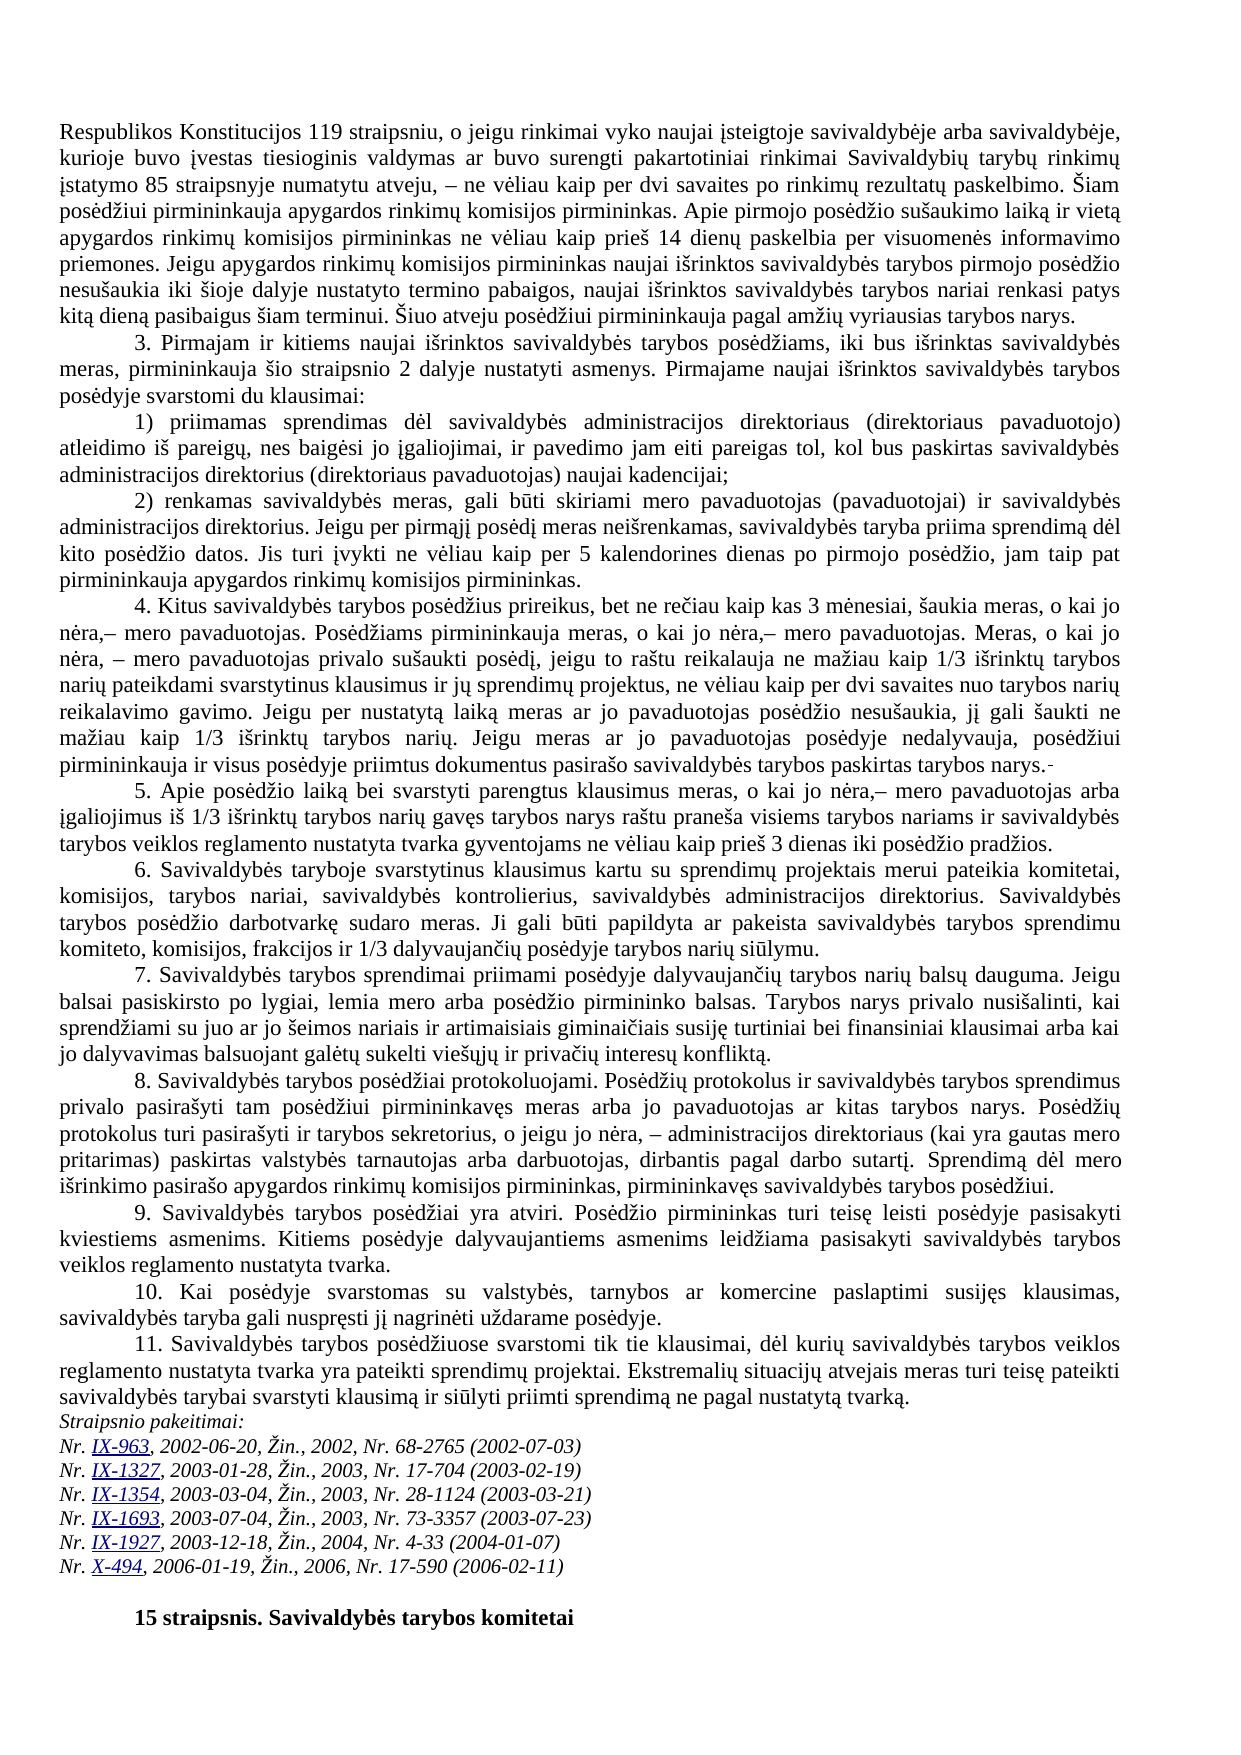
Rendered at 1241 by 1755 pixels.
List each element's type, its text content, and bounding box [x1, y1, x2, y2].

text 11. Savivaldybės tarybos posėdžiuose svarstomi tik tie klausimai, dėl kurių savivaldybės tarybos veiklos reglamento nustatyta tvarka yra pateikti sprendimų projektai. Ekstremalių situacijų atvejais meras turi teisę pateikti savivaldybės tarybai svarstyti klausimą ir siūlyti priimti sprendimą ne pagal nustatytą tvarką. [59, 1330, 1122, 1409]
text 3. Pirmajam ir kitiems naujai išrinktos savivaldybės tarybos posėdžiams, iki bus išrinktas savivaldybės meras, pirmininkauja šio straipsnio 2 dalyje nustatyti asmenys. Pirmajame naujai išrinktos savivaldybės tarybos posėdyje svarstomi du klausimai: [59, 329, 1122, 408]
text 10. Kai posėdyje svarstomas su valstybės, tarnybos ar komercine paslaptimi susijęs klausimas, savivaldybės taryba gali nuspręsti jį nagrinėti uždarame posėdyje. [59, 1278, 1122, 1330]
text Nr. IX-1354, 2003-03-04, Žin., 2003, Nr. 28-1124 (2003-03-21) [59, 1482, 1122, 1506]
text 7. Savivaldybės tarybos sprendimai priimami posėdyje dalyvaujančių tarybos narių balsų dauguma. Jeigu balsai pasiskirsto po lygiai, lemia mero arba posėdžio pirmininko balsas. Tarybos narys privalo nusišalinti, kai sprendžiami su juo ar jo šeimos nariais ir artimaisiais giminaičiais susiję turtiniai bei finansiniai klausimai arba kai jo dalyvavimas balsuojant galėtų sukelti viešųjų ir privačių interesų konfliktą. [59, 961, 1122, 1067]
text 9. Savivaldybės tarybos posėdžiai yra atviri. Posėdžio pirmininkas turi teisę leisti posėdyje pasisakyti kviestiems asmenims. Kitiems posėdyje dalyvaujantiems asmenims leidžiama pasisakyti savivaldybės tarybos veiklos reglamento nustatyta tvarka. [59, 1199, 1122, 1278]
text Nr. X-494, 2006-01-19, Žin., 2006, Nr. 17-590 (2006-02-11) [59, 1554, 1122, 1578]
text Nr. IX-963, 2002-06-20, Žin., 2002, Nr. 68-2765 (2002-07-03) [59, 1433, 1122, 1458]
text Nr. IX-1927, 2003-12-18, Žin., 2004, Nr. 4-33 (2004-01-07) [59, 1530, 1122, 1554]
text 6. Savivaldybės taryboje svarstytinus klausimus kartu su sprendimų projektais merui pateikia komitetai, komisijos, tarybos nariai, savivaldybės kontrolierius, savivaldybės administracijos direktorius. Savivaldybės tarybos posėdžio darbotvarkę sudaro meras. Ji gali būti papildyta ar pakeista savivaldybės tarybos sprendimu komiteto, komisijos, frakcijos ir 1/3 dalyvaujančių posėdyje tarybos narių siūlymu. [59, 856, 1122, 961]
text 4. Kitus savivaldybės tarybos posėdžius prireikus, bet ne rečiau kaip kas 3 mėnesiai, šaukia meras, o kai jo nėra,– mero pavaduotojas. Posėdžiams pirmininkauja meras, o kai jo nėra,– mero pavaduotojas. Meras, o kai jo nėra, – mero pavaduotojas privalo sušaukti posėdį, jeigu to raštu reikalauja ne mažiau kaip 1/3 išrinktų tarybos narių pateikdami svarstytinus klausimus ir jų sprendimų projektus, ne vėliau kaip per dvi savaites nuo tarybos narių reikalavimo gavimo. Jeigu per nustatytą laiką meras ar jo pavaduotojas posėdžio nesušaukia, jį gali šaukti ne mažiau kaip 1/3 išrinktų tarybos narių. Jeigu meras ar jo pavaduotojas posėdyje nedalyvauja, posėdžiui pirmininkauja ir visus posėdyje priimtus dokumentus pasirašo savivaldybės tarybos paskirtas tarybos narys. [59, 592, 1122, 777]
text 2) renkamas savivaldybės meras, gali būti skiriami mero pavaduotojas (pavaduotojai) ir savivaldybės administracijos direktorius. Jeigu per pirmąjį posėdį meras neišrenkamas, savivaldybės taryba priima sprendimą dėl kito posėdžio datos. Jis turi įvykti ne vėliau kaip per 5 kalendorines dienas po pirmojo posėdžio, jam taip pat pirmininkauja apygardos rinkimų komisijos pirmininkas. [59, 487, 1122, 592]
text Nr. IX-1693, 2003-07-04, Žin., 2003, Nr. 73-3357 (2003-07-23) [59, 1506, 1122, 1530]
text 15 straipsnis. Savivaldybės tarybos komitetai [59, 1604, 1122, 1631]
text 8. Savivaldybės tarybos posėdžiai protokoluojami. Posėdžių protokolus ir savivaldybės tarybos sprendimus privalo pasirašyti tam posėdžiui pirmininkavęs meras arba jo pavaduotojas ar kitas tarybos narys. Posėdžių protokolus turi pasirašyti ir tarybos sekretorius, o jeigu jo nėra, – administracijos direktoriaus (kai yra gautas mero pritarimas) paskirtas valstybės tarnautojas arba darbuotojas, dirbantis pagal darbo sutartį. Sprendimą dėl mero išrinkimo pasirašo apygardos rinkimų komisijos pirmininkas, pirmininkavęs savivaldybės tarybos posėdžiui. [59, 1067, 1122, 1199]
text Respublikos Konstitucijos 119 straipsniu, o jeigu rinkimai vyko naujai įsteigtoje savivaldybėje arba savivaldybėje, kurioje buvo įvestas tiesioginis valdymas ar buvo surengti pakartotiniai rinkimai Savivaldybių tarybų rinkimų įstatymo 85 straipsnyje numatytu atveju, – ne vėliau kaip per dvi savaites po rinkimų rezultatų paskelbimo. Šiam posėdžiui pirmininkauja apygardos rinkimų komisijos pirmininkas. Apie pirmojo posėdžio sušaukimo laiką ir vietą apygardos rinkimų komisijos pirmininkas ne vėliau kaip prieš 14 dienų paskelbia per visuomenės informavimo priemones. Jeigu apygardos rinkimų komisijos pirmininkas naujai išrinktos savivaldybės tarybos pirmojo posėdžio nesušaukia iki šioje dalyje nustatyto termino pabaigos, naujai išrinktos savivaldybės tarybos nariai renkasi patys kitą dieną pasibaigus šiam terminui. Šiuo atveju posėdžiui pirmininkauja pagal amžių vyriausias tarybos narys. [59, 118, 1122, 329]
text Straipsnio pakeitimai: [59, 1409, 1122, 1433]
text 5. Apie posėdžio laiką bei svarstyti parengtus klausimus meras, o kai jo nėra,– mero pavaduotojas arba įgaliojimus iš 1/3 išrinktų tarybos narių gavęs tarybos narys raštu praneša visiems tarybos nariams ir savivaldybės tarybos veiklos reglamento nustatyta tvarka gyventojams ne vėliau kaip prieš 3 dienas iki posėdžio pradžios. [59, 777, 1122, 856]
text 1) priimamas sprendimas dėl savivaldybės administracijos direktoriaus (direktoriaus pavaduotojo) atleidimo iš pareigų, nes baigėsi jo įgaliojimai, ir pavedimo jam eiti pareigas tol, kol bus paskirtas savivaldybės administracijos direktorius (direktoriaus pavaduotojas) naujai kadencijai; [59, 408, 1122, 487]
text Nr. IX-1327, 2003-01-28, Žin., 2003, Nr. 17-704 (2003-02-19) [59, 1458, 1122, 1482]
